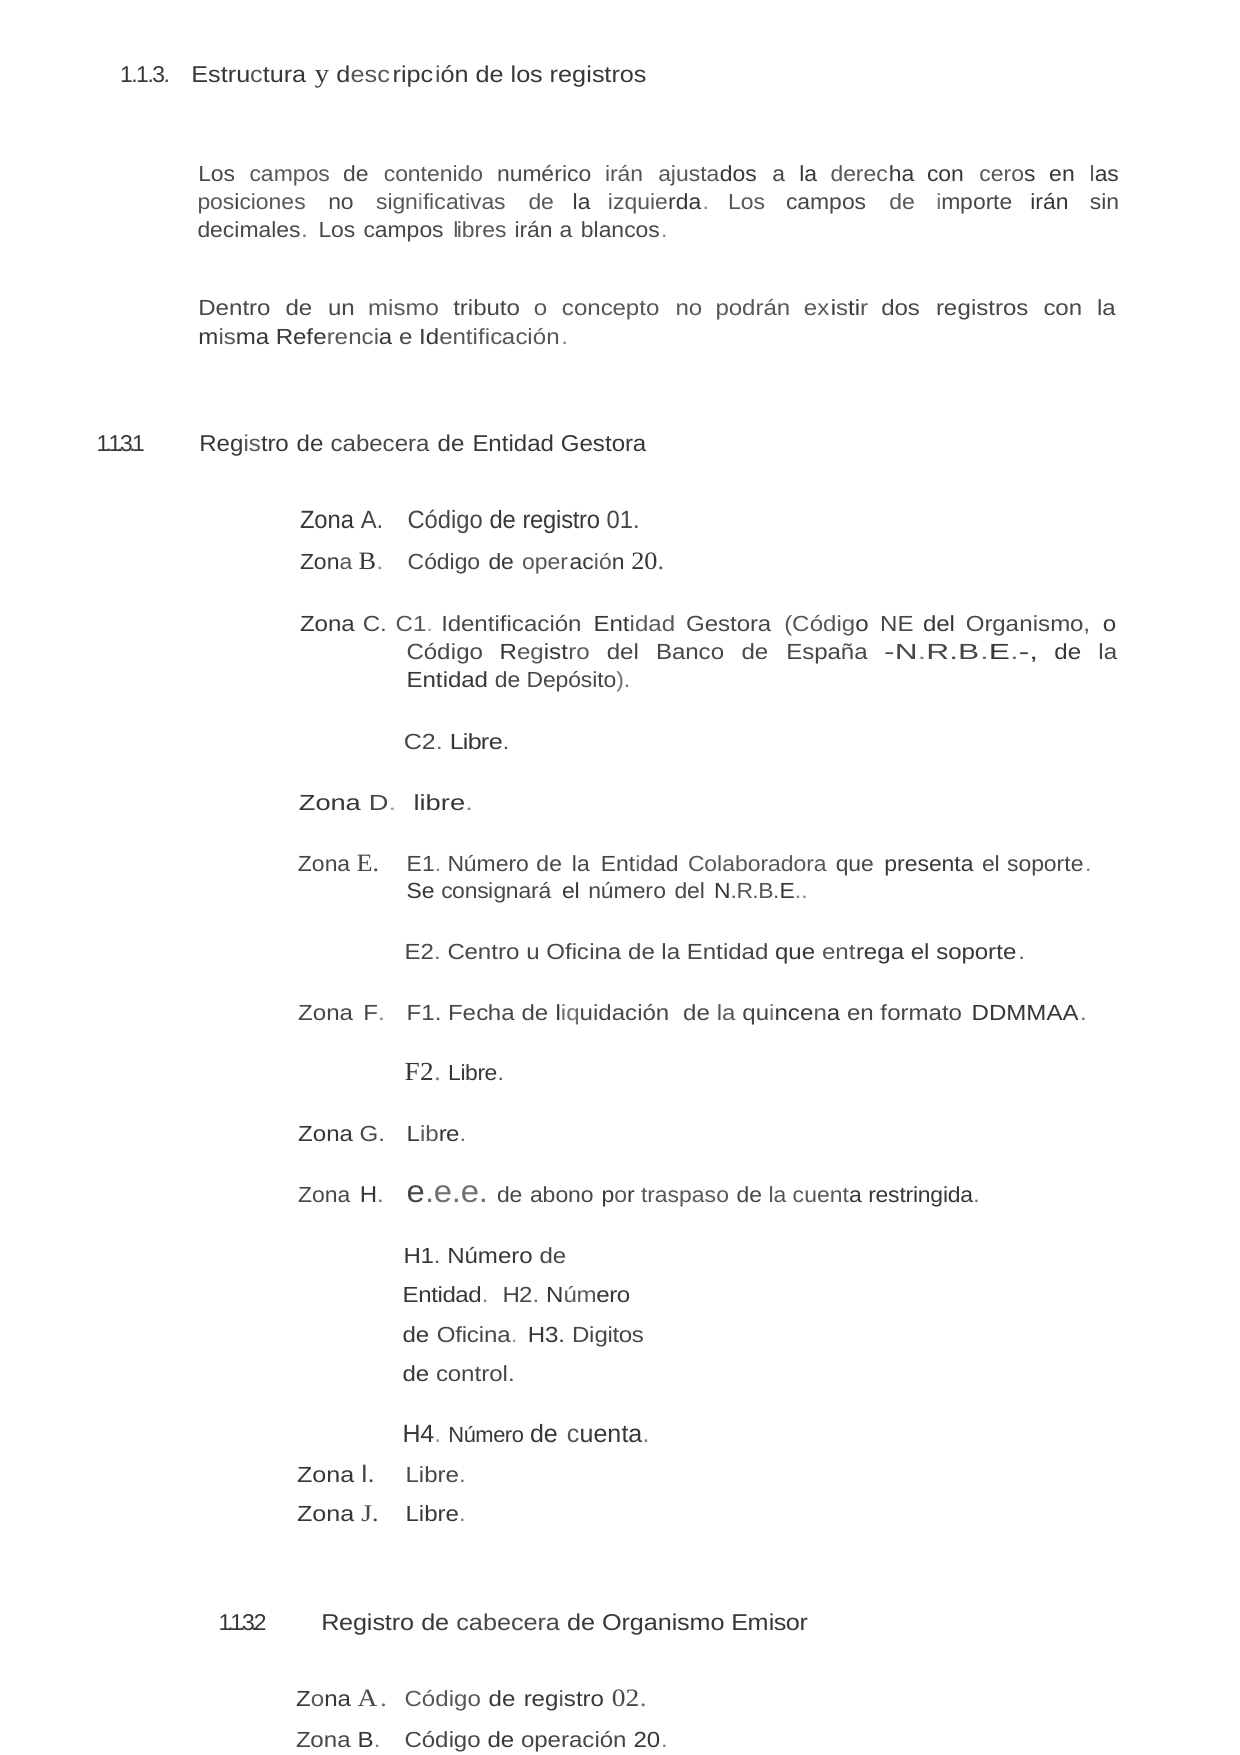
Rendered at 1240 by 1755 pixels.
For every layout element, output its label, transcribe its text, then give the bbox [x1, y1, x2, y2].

text Zona G. Libre. [298, 1121, 1177, 1146]
text H4. Número de cuenta. [402, 1421, 1177, 1448]
list Registro de cabecera de Entidad Gestora [96, 429, 1177, 456]
text Zona H. e.e.e. de abono por traspaso de la cuenta restringida. [298, 1173, 1177, 1208]
text F2. Libre. [404, 1056, 1177, 1086]
text Zona C. C1. Identificación Entidad Gestora (Código NE del Organismo, o Código Registro del Banco de España -N.R.B.E.-, de la Entidad de Depósito). [300, 611, 1117, 692]
text Zona l. Libre. Zona J. Libre. [297, 1459, 468, 1526]
text Zona A. Código de registro 02. [296, 1683, 1177, 1712]
list Estructura y descripción de los registros [120, 58, 1177, 88]
text Zona A. Código de registro 01. [300, 505, 1177, 533]
text E2. Centro u Oficina de la Entidad que entrega el soporte. [404, 939, 1177, 964]
text Zona F. F1. Fecha de liquidación de la quincena en formato DDMMAA. [298, 1000, 1177, 1025]
text H1. Número de Entidad. H2. Número de Oficina. H3. Digitos de control. [402, 1242, 657, 1386]
list Registro de cabecera de Organismo Emisor [218, 1609, 1177, 1635]
text Los campos de contenido numérico irán ajustados a la derecha con ceros en las posiciones no significativas de la izquierda. Los campos de importe irán sin decimales. Los campos libres irán a blancos. [197, 161, 1119, 242]
text Dentro de un mismo tributo o concepto no podrán existir dos registros con la misma Referencia e Identificación. [198, 295, 1116, 349]
text C2. Libre. [403, 729, 1177, 754]
text Zona B. Código de operación 20. [296, 1727, 1177, 1752]
text Zona D. libre. [299, 790, 1177, 815]
text Zona E. E1. Número de la Entidad Colaboradora que presenta el soporte. Se consignará el número del N.R.B.E.. [298, 848, 1118, 903]
text Zona B. Código de operación 20. [300, 546, 1177, 575]
